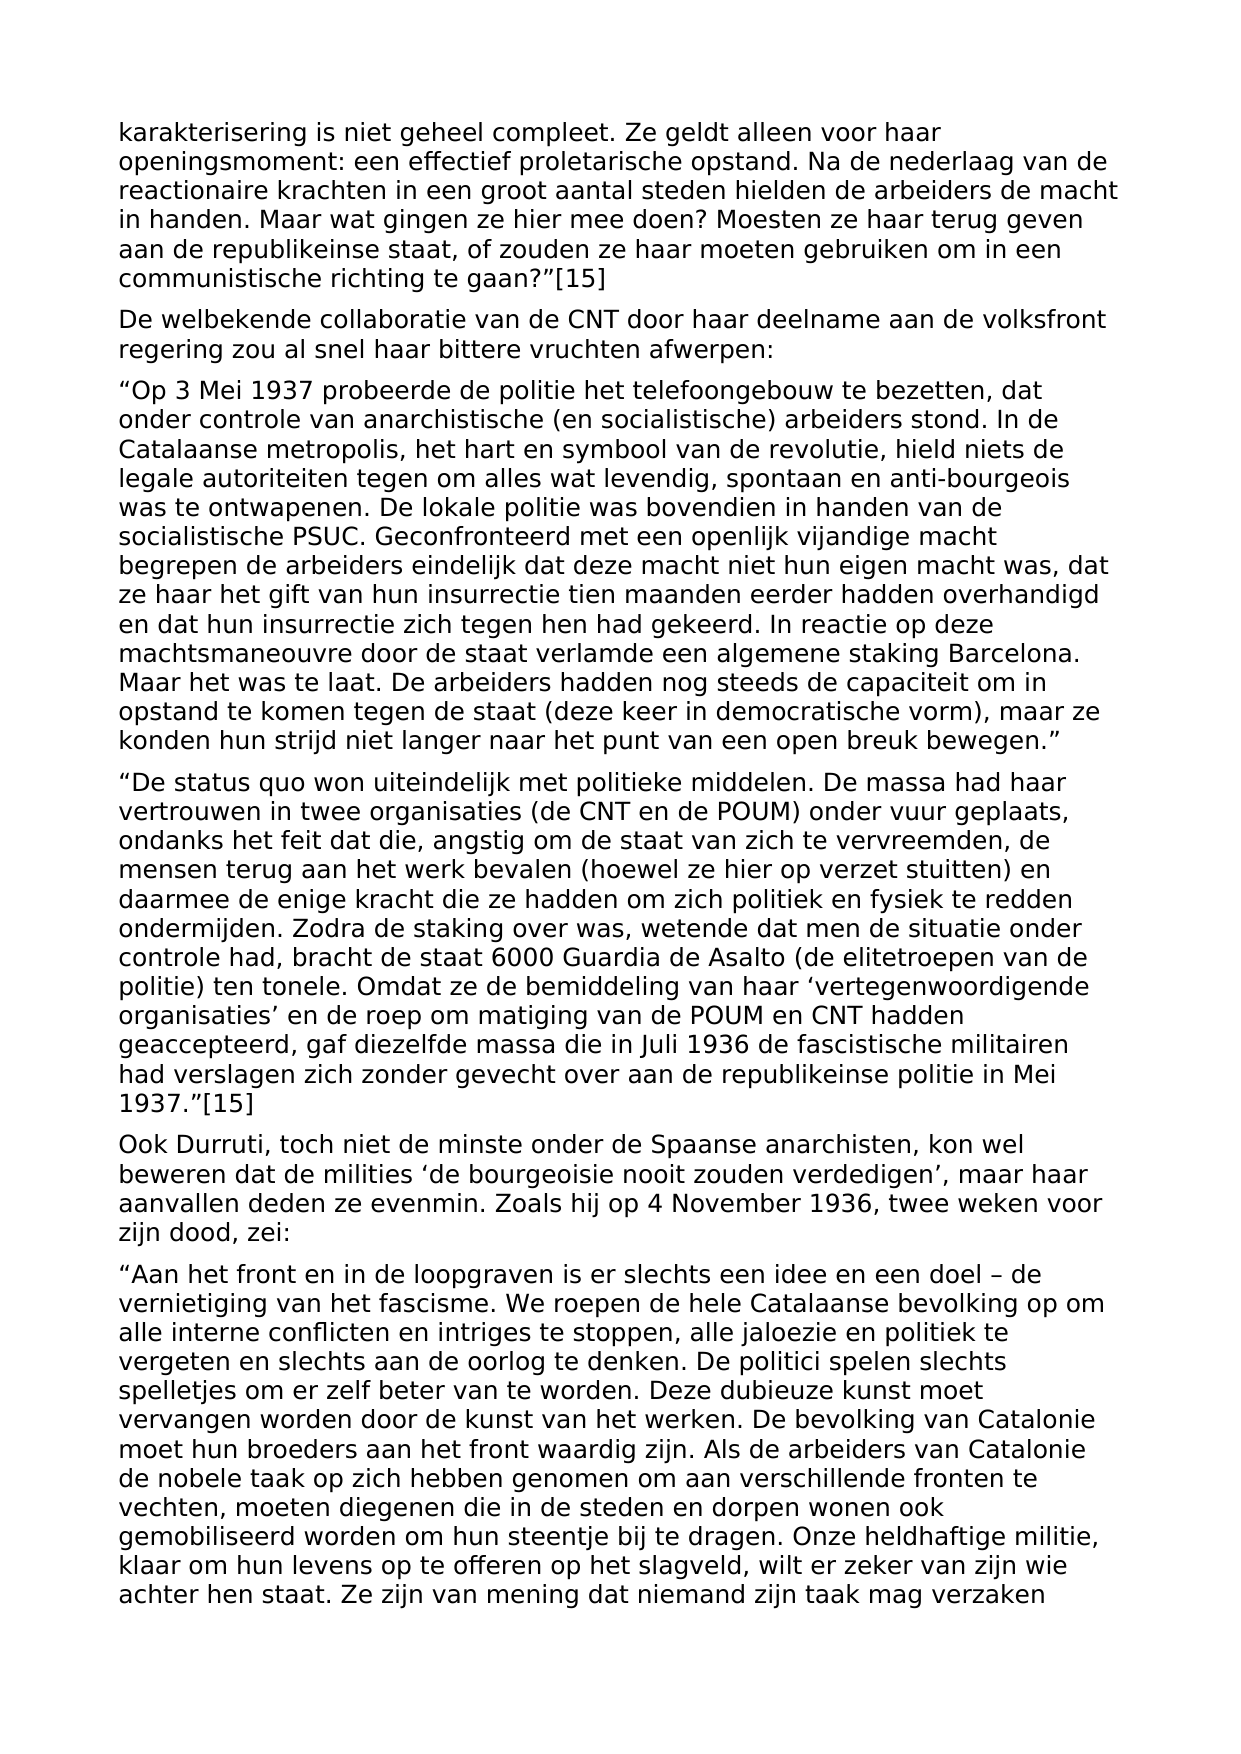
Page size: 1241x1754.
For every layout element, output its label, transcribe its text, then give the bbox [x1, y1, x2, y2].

text karakterisering is niet geheel compleet. Ze geldt alleen voor haar openingsmoment: een effectief proletarische opstand. Na de nederlaag van de reactionaire krachten in een groot aantal steden hielden de arbeiders de macht in handen. Maar wat gingen ze hier mee doen? Moesten ze haar terug geven aan de republikeinse staat, of zouden ze haar moeten gebruiken om in een communistische richting te gaan?”[15] [118, 118, 1122, 293]
text “Aan het front en in de loopgraven is er slechts een idee en een doel – de vernietiging van het fascisme. We roepen de hele Catalaanse bevolking op om alle interne conflicten en intriges te stoppen, alle jaloezie en politiek te vergeten en slechts aan de oorlog te denken. De politici spelen slechts spelletjes om er zelf beter van te worden. Deze dubieuze kunst moet vervangen worden door de kunst van het werken. De bevolking van Catalonie moet hun broeders aan het front waardig zijn. Als de arbeiders van Catalonie de nobele taak op zich hebben genomen om aan verschillende fronten te vechten, moeten diegenen die in de steden en dorpen wonen ook gemobiliseerd worden om hun steentje bij te dragen. Onze heldhaftige militie, klaar om hun levens op te offeren op het slagveld, wilt er zeker van zijn wie achter hen staat. Ze zijn van mening dat niemand zijn taak mag verzaken [118, 1260, 1122, 1610]
text “De status quo won uiteindelijk met politieke middelen. De massa had haar vertrouwen in twee organisaties (de CNT en de POUM) onder vuur geplaats, ondanks het feit dat die, angstig om de staat van zich te vervreemden, de mensen terug aan het werk bevalen (hoewel ze hier op verzet stuitten) en daarmee de enige kracht die ze hadden om zich politiek en fysiek te redden ondermijden. Zodra de staking over was, wetende dat men de situatie onder controle had, bracht de staat 6000 Guardia de Asalto (de elitetroepen van de politie) ten tonele. Omdat ze de bemiddeling van haar ‘vertegenwoordigende organisaties’ en de roep om matiging van de POUM en CNT hadden geaccepteerd, gaf diezelfde massa die in Juli 1936 de fascistische militairen had verslagen zich zonder gevecht over aan de republikeinse politie in Mei 1937.”[15] [118, 768, 1122, 1118]
text Ook Durruti, toch niet de minste onder de Spaanse anarchisten, kon wel beweren dat de milities ‘de bourgeoisie nooit zouden verdedigen’, maar haar aanvallen deden ze evenmin. Zoals hij op 4 November 1936, twee weken voor zijn dood, zei: [118, 1131, 1122, 1247]
text De welbekende collaboratie van de CNT door haar deelname aan de volksfront regering zou al snel haar bittere vruchten afwerpen: [118, 306, 1122, 364]
text “Op 3 Mei 1937 probeerde de politie het telefoongebouw te bezetten, dat onder controle van anarchistische (en socialistische) arbeiders stond. In de Catalaanse metropolis, het hart en symbool van de revolutie, hield niets de legale autoriteiten tegen om alles wat levendig, spontaan en anti-bourgeois was te ontwapenen. De lokale politie was bovendien in handen van de socialistische PSUC. Geconfronteerd met een openlijk vijandige macht begrepen de arbeiders eindelijk dat deze macht niet hun eigen macht was, dat ze haar het gift van hun insurrectie tien maanden eerder hadden overhandigd en dat hun insurrectie zich tegen hen had gekeerd. In reactie op deze machtsmaneouvre door de staat verlamde een algemene staking Barcelona. Maar het was te laat. De arbeiders hadden nog steeds de capaciteit om in opstand te komen tegen de staat (deze keer in democratische vorm), maar ze konden hun strijd niet langer naar het punt van een open breuk bewegen.” [118, 376, 1122, 756]
